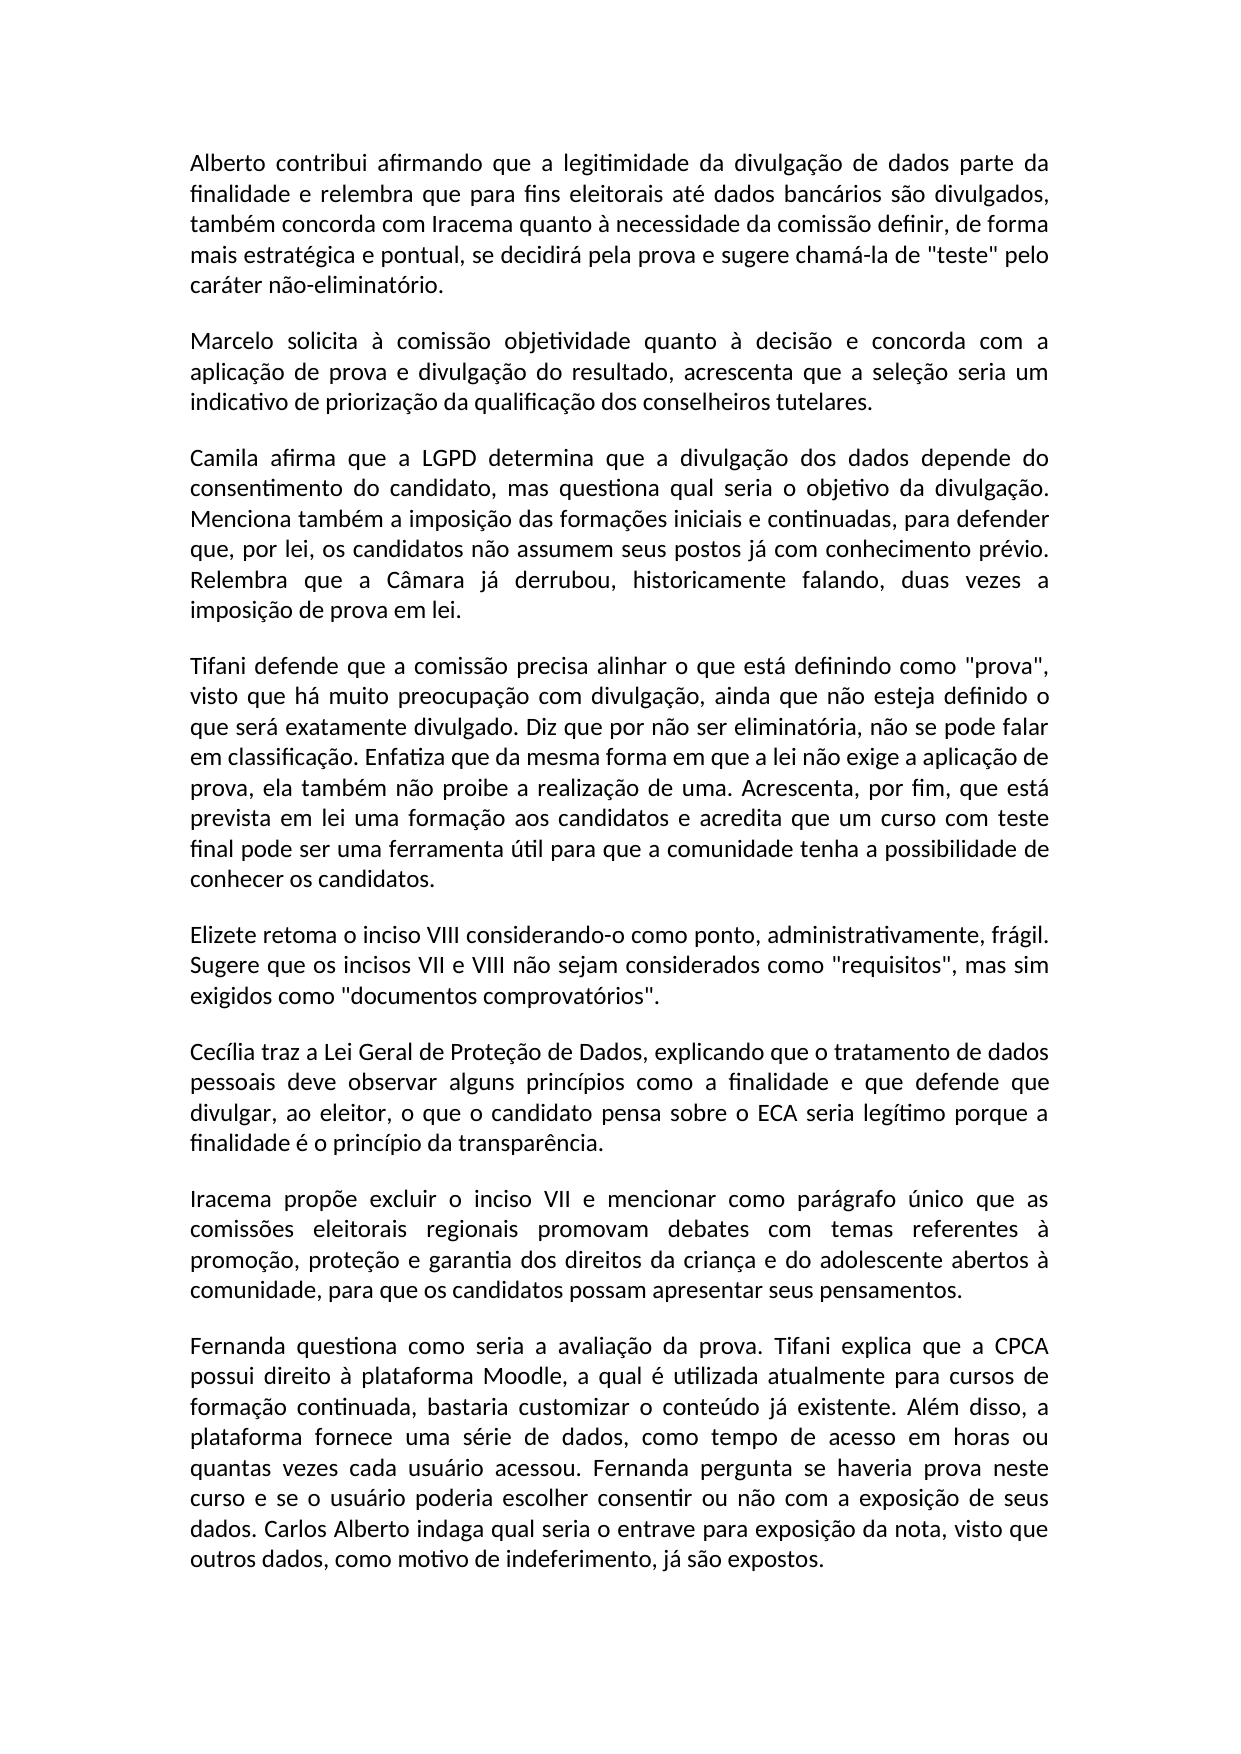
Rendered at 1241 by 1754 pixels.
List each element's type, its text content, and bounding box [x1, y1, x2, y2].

text Cecília traz a Lei Geral de Proteção de Dados, explicando que o tratamento de dados pessoais deve observar alguns princípios como a finalidade e que defende que divulgar, ao eleitor, o que o candidato pensa sobre o ECA seria legítimo porque a finalidade é o princípio da transparência. [190, 1036, 1051, 1158]
text Alberto contribui afirmando que a legitimidade da divulgação de dados parte da finalidade e relembra que para fins eleitorais até dados bancários são divulgados, também concorda com Iracema quanto à necessidade da comissão definir, de forma mais estratégica e pontual, se decidirá pela prova e sugere chamá-la de "teste" pelo caráter não-eliminatório. [190, 148, 1051, 300]
text Tifani defende que a comissão precisa alinhar o que está definindo como "prova", visto que há muito preocupação com divulgação, ainda que não esteja definido o que será exatamente divulgado. Diz que por não ser eliminatória, não se pode falar em classificação. Enfatiza que da mesma forma em que a lei não exige a aplicação de prova, ela também não proibe a realização de uma. Acrescenta, por fim, que está prevista em lei uma formação aos candidatos e acredita que um curso com teste final pode ser uma ferramenta útil para que a comunidade tenha a possibilidade de conhecer os candidatos. [190, 650, 1051, 894]
text Elizete retoma o inciso VIII considerando-o como ponto, administrativamente, frágil. Sugere que os incisos VII e VIII não sejam considerados como "requisitos", mas sim exigidos como "documentos comprovatórios". [190, 919, 1051, 1011]
text Fernanda questiona como seria a avaliação da prova. Tifani explica que a CPCA possui direito à plataforma Moodle, a qual é utilizada atualmente para cursos de formação continuada, bastaria customizar o conteúdo já existente. Além disso, a plataforma fornece uma série de dados, como tempo de acesso em horas ou quantas vezes cada usuário acessou. Fernanda pergunta se haveria prova neste curso e se o usuário poderia escolher consentir ou não com a exposição de seus dados. Carlos Alberto indaga qual seria o entrave para exposição da nota, visto que outros dados, como motivo de indeferimento, já são expostos. [190, 1330, 1051, 1574]
text Marcelo solicita à comissão objetividade quanto à decisão e concorda com a aplicação de prova e divulgação do resultado, acrescenta que a seleção seria um indicativo de priorização da qualificação dos conselheiros tutelares. [190, 325, 1051, 417]
text Camila afirma que a LGPD determina que a divulgação dos dados depende do consentimento do candidato, mas questiona qual seria o objetivo da divulgação. Menciona também a imposição das formações iniciais e continuadas, para defender que, por lei, os candidatos não assumem seus postos já com conhecimento prévio. Relembra que a Câmara já derrubou, historicamente falando, duas vezes a imposição de prova em lei. [190, 442, 1051, 625]
text Iracema propõe excluir o inciso VII e mencionar como parágrafo único que as comissões eleitorais regionais promovam debates com temas referentes à promoção, proteção e garantia dos direitos da criança e do adolescente abertos à comunidade, para que os candidatos possam apresentar seus pensamentos. [190, 1183, 1051, 1305]
